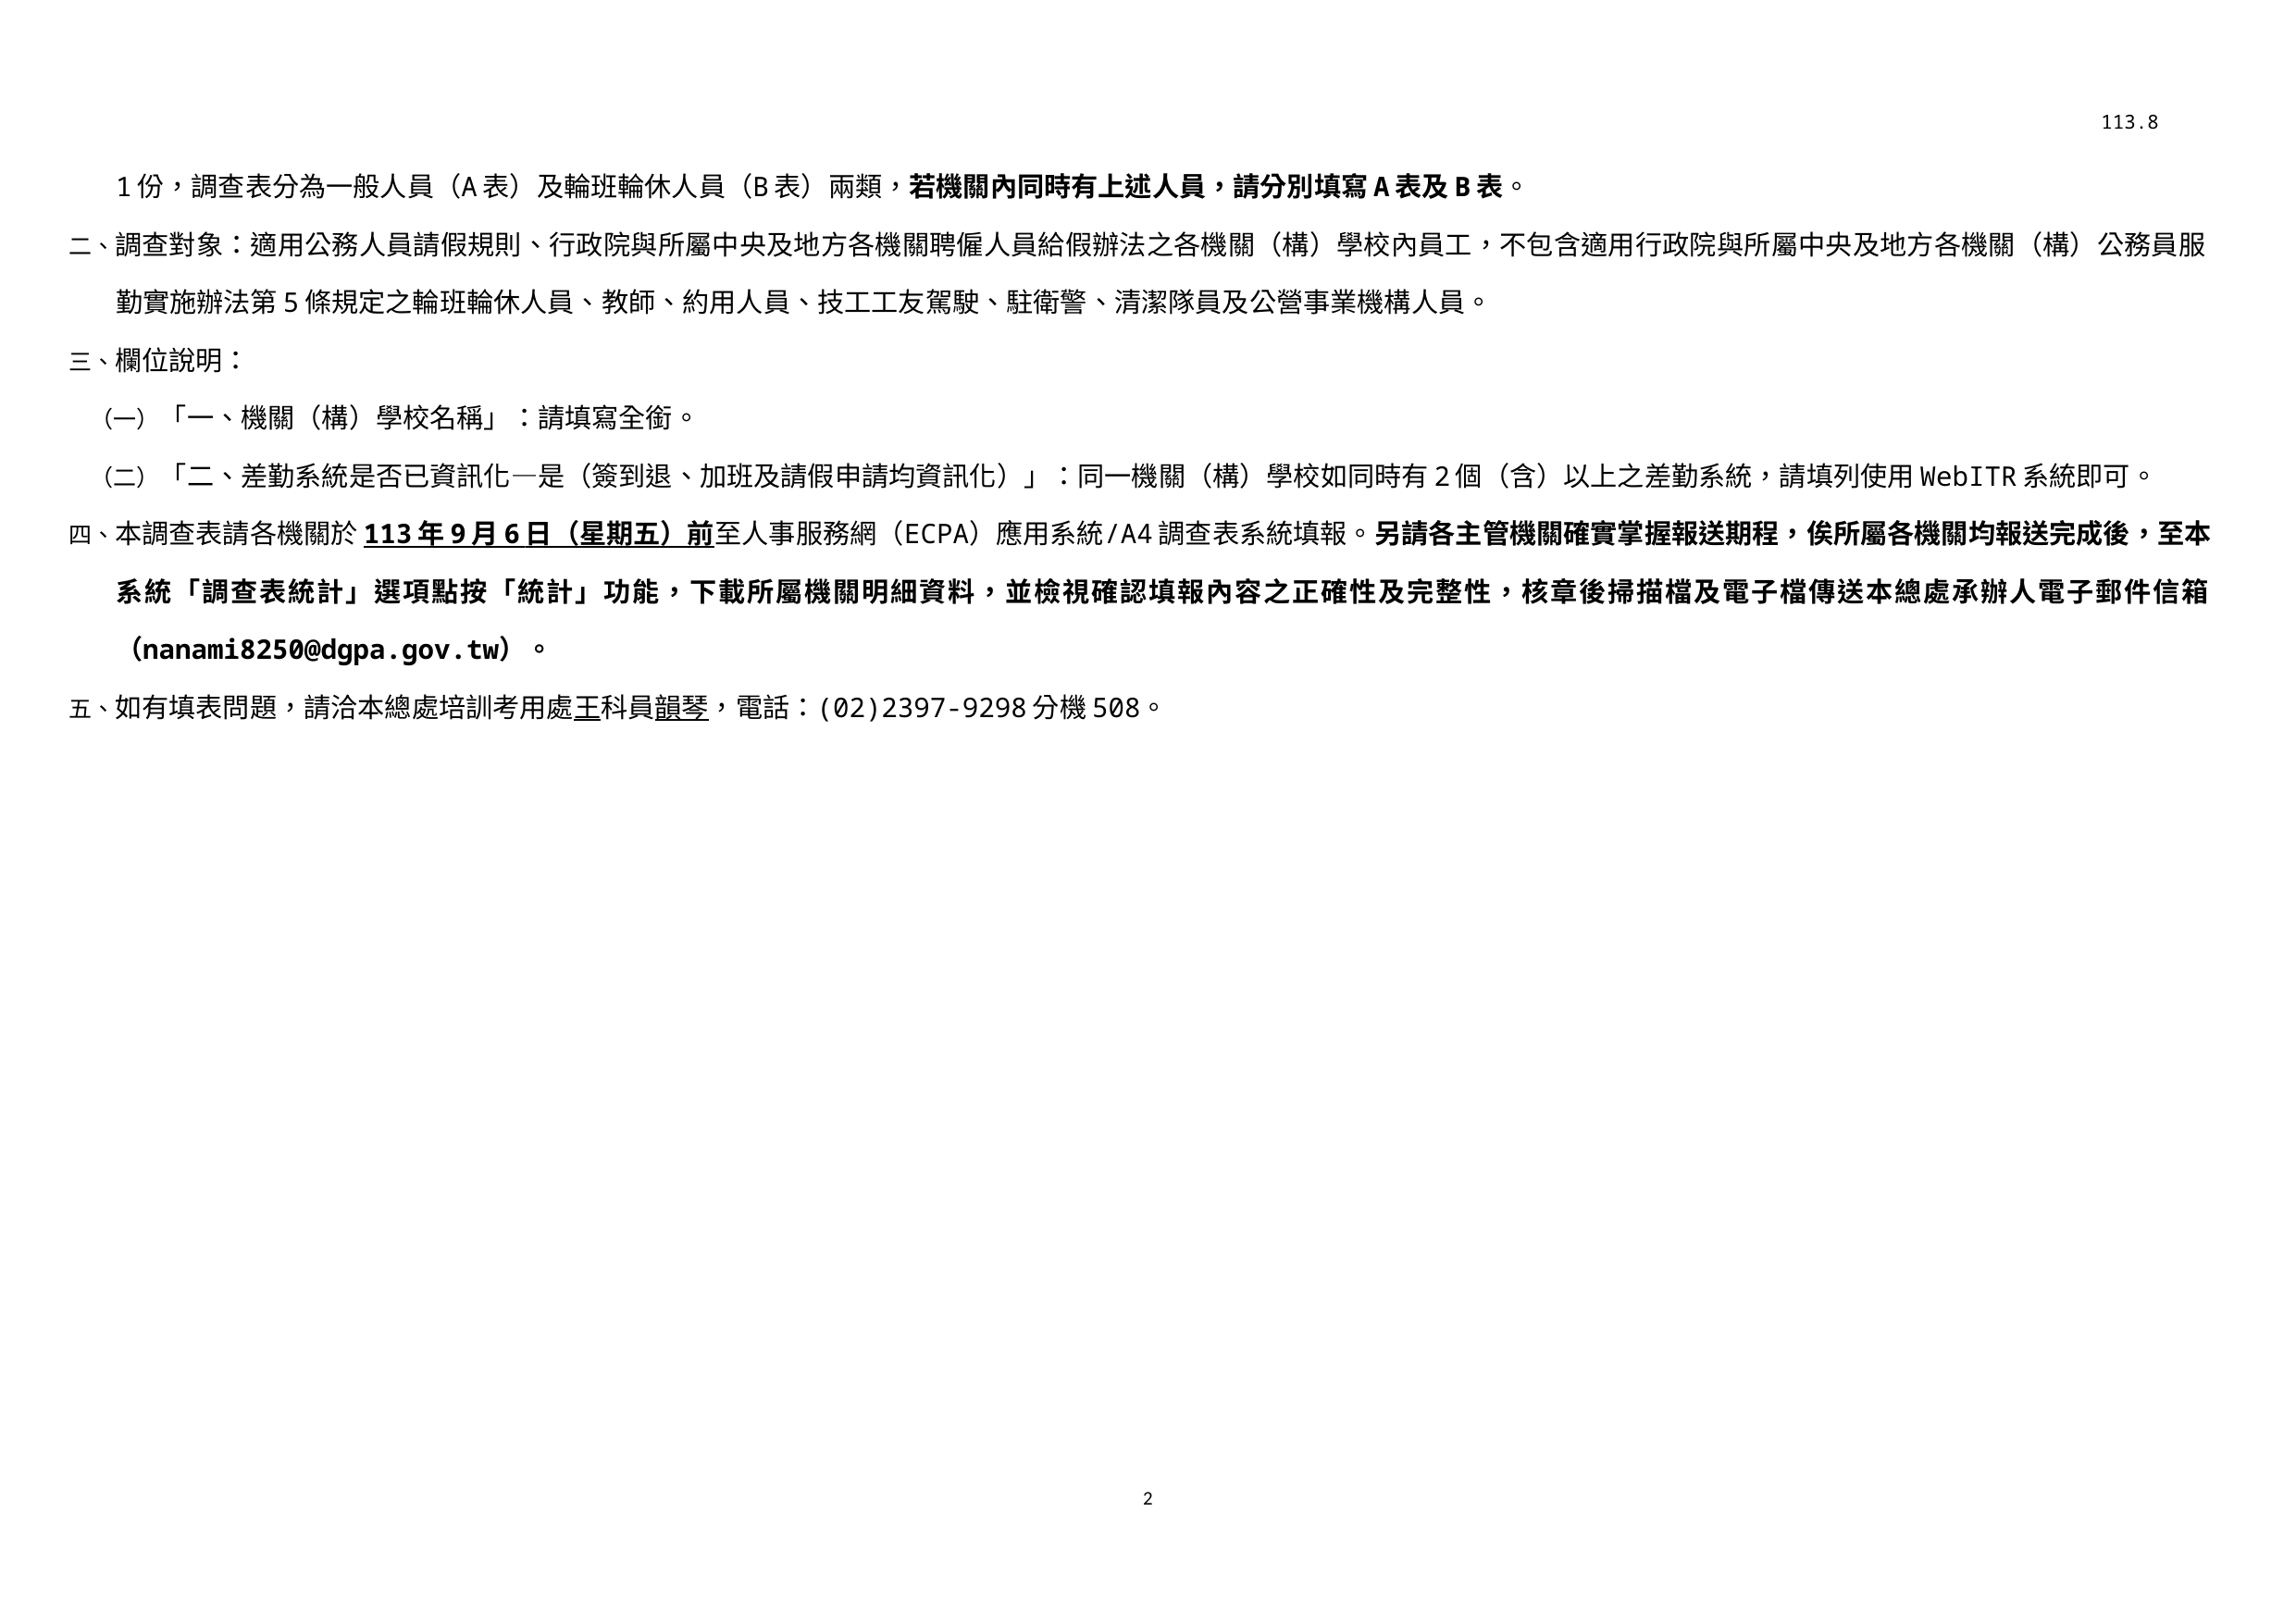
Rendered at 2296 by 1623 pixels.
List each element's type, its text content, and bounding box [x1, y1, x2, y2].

list 1份，調查表分為一般人員（A表）及輪班輪休人員（B表）兩類，若機關內同時有上述人員，請分別填寫A表及B表。 [68, 146, 2214, 204]
list 如有填表問題，請洽本總處培訓考用處王科員韻琴，電話：(02)2397-9298分機508。 [68, 667, 2214, 725]
list 調查對象：適用公務人員請假規則、行政院與所屬中央及地方各機關聘僱人員給假辦法之各機關（構）學校內員工，不包含適用行政院與所屬中央及地方各機關（構）公務員服勤實施辦法第5條規定之輪班輪休人員、教師、約用人員、技工工友駕駛、駐衛警、清潔隊員及公營事業機構人員。 [68, 204, 2214, 320]
list 欄位說明： [68, 320, 2214, 378]
list 「二、差勤系統是否已資訊化—是（簽到退、加班及請假申請均資訊化）」：同一機關（構）學校如同時有2個（含）以上之差勤系統，請填列使用WebITR系統即可。 [91, 436, 2214, 493]
list 「一、機關（構）學校名稱」：請填寫全銜。 [91, 378, 2214, 436]
list 本調查表請各機關於113年9月6日（星期五）前至人事服務網（ECPA）應用系統/A4調查表系統填報。另請各主管機關確實掌握報送期程，俟所屬各機關均報送完成後，至本系統「調查表統計」選項點按「統計」功能，下載所屬機關明細資料，並檢視確認填報內容之正確性及完整性，核章後掃描檔及電子檔傳送本總處承辦人電子郵件信箱（nanami8250@dgpa.gov.tw）。 [68, 493, 2214, 667]
